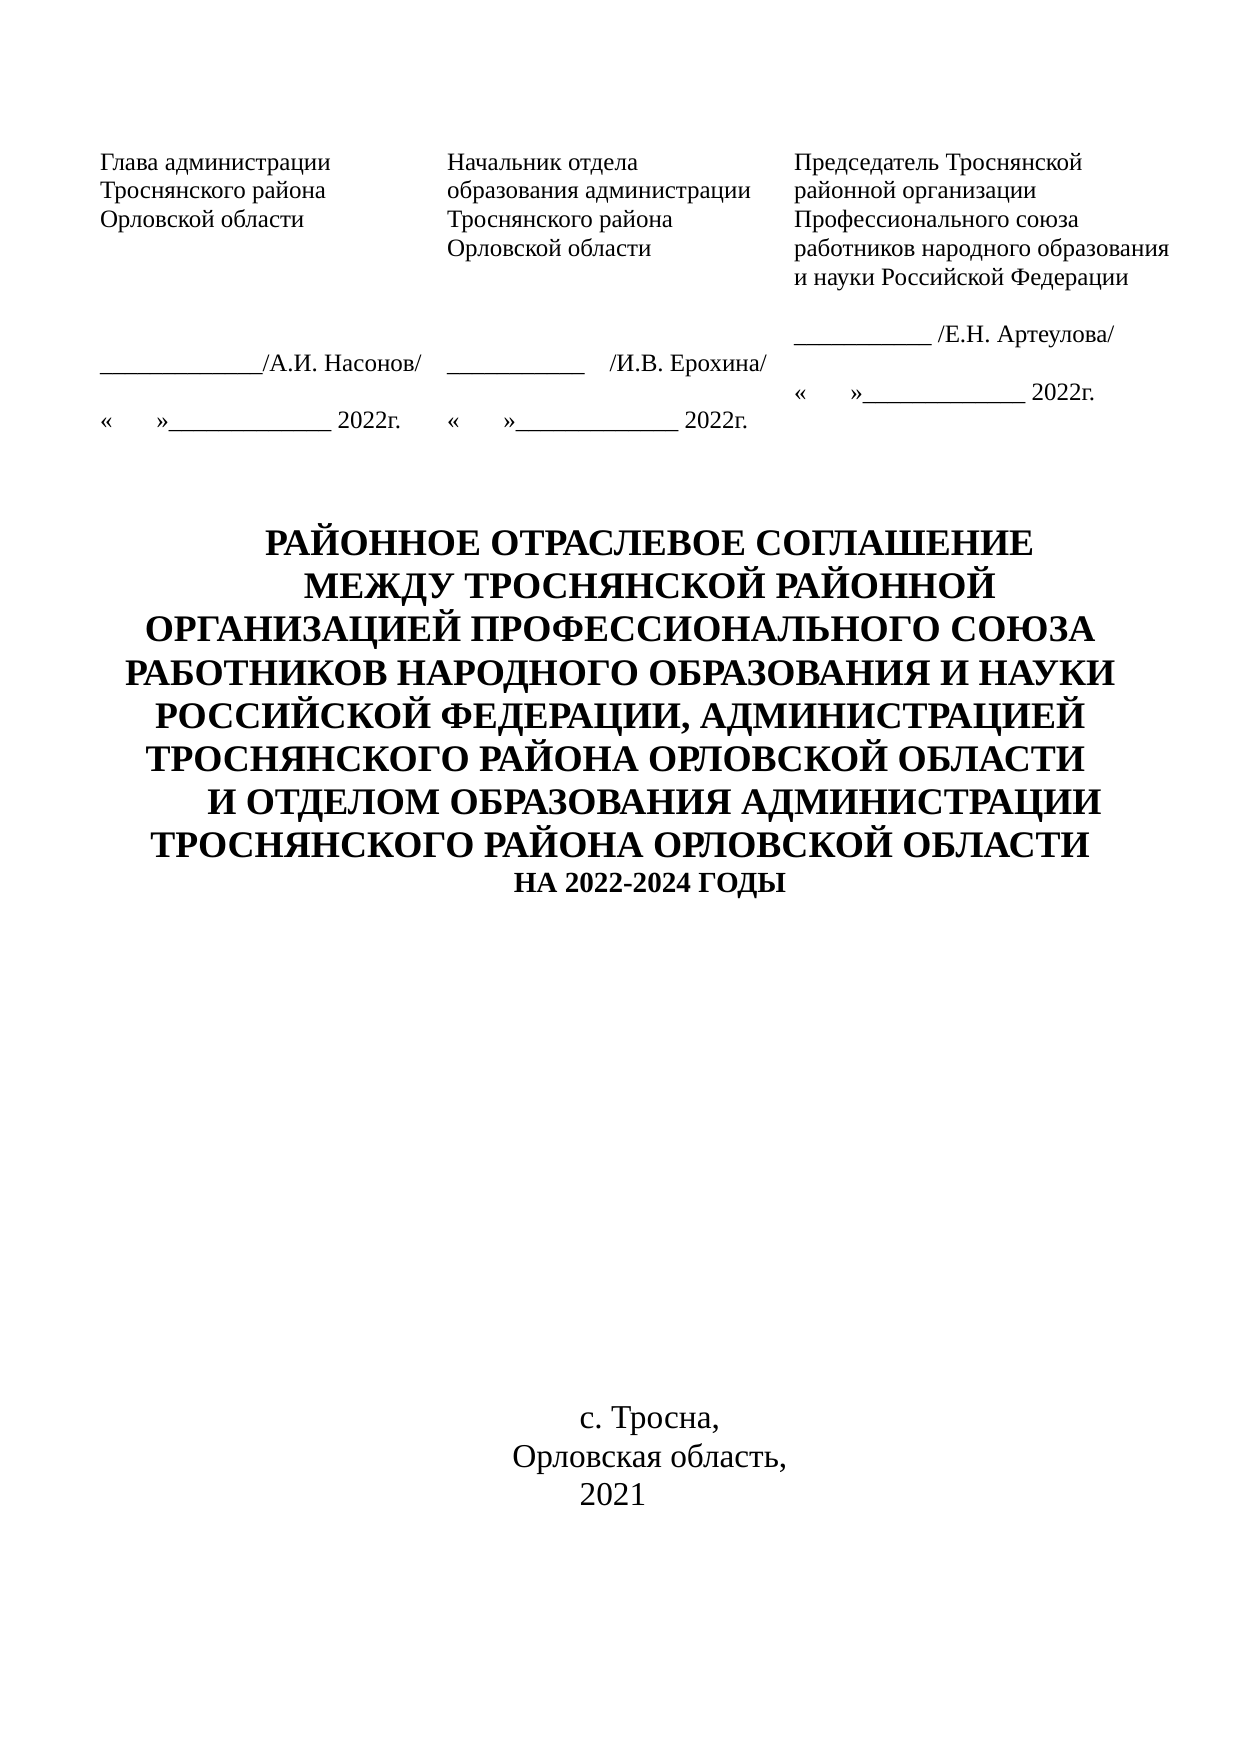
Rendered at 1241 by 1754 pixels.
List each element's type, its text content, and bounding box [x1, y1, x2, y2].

table_header Глава администрации Троснянского района Орловской области _____________/А.И. Насонов/ « »_____________ 2022г. [89, 147, 436, 434]
table_header Председатель Троснянской районной организации Профессионального союза работников народного образования и науки Российской Федерации ___________ /Е.Н. Артеулова/ « »_____________ 2022г. [783, 147, 1181, 434]
text с. Тросна, [118, 1397, 1122, 1436]
text И ОТДЕЛОМ ОБРАЗОВАНИЯ АДМИНИСТРАЦИИ ТРОСНЯНСКОГО РАЙОНА ОРЛОВСКОЙ ОБЛАСТИ [118, 779, 1122, 866]
text РАЙОННОЕ ОТРАСЛЕВОЕ СОГЛАШЕНИЕ [118, 521, 1122, 564]
text НА 2022-2024 ГОДЫ [118, 866, 1122, 899]
text 2021 [118, 1474, 1122, 1512]
text Орловская область, [118, 1436, 1122, 1474]
table_header Начальник отдела образования администрации Троснянского района Орловской области ___________ /И.В. Ерохина/ « »_____________ 2022г. [436, 147, 783, 434]
text МЕЖДУ ТРОСНЯНСКОЙ РАЙОННОЙ ОРГАНИЗАЦИЕЙ ПРОФЕССИОНАЛЬНОГО СОЮЗА РАБОТНИКОВ НАРОДНОГО ОБРАЗОВАНИЯ И НАУКИ РОССИЙСКОЙ ФЕДЕРАЦИИ, АДМИНИСТРАЦИЕЙ ТРОСНЯНСКОГО РАЙОНА ОРЛОВСКОЙ ОБЛАСТИ [118, 564, 1122, 779]
